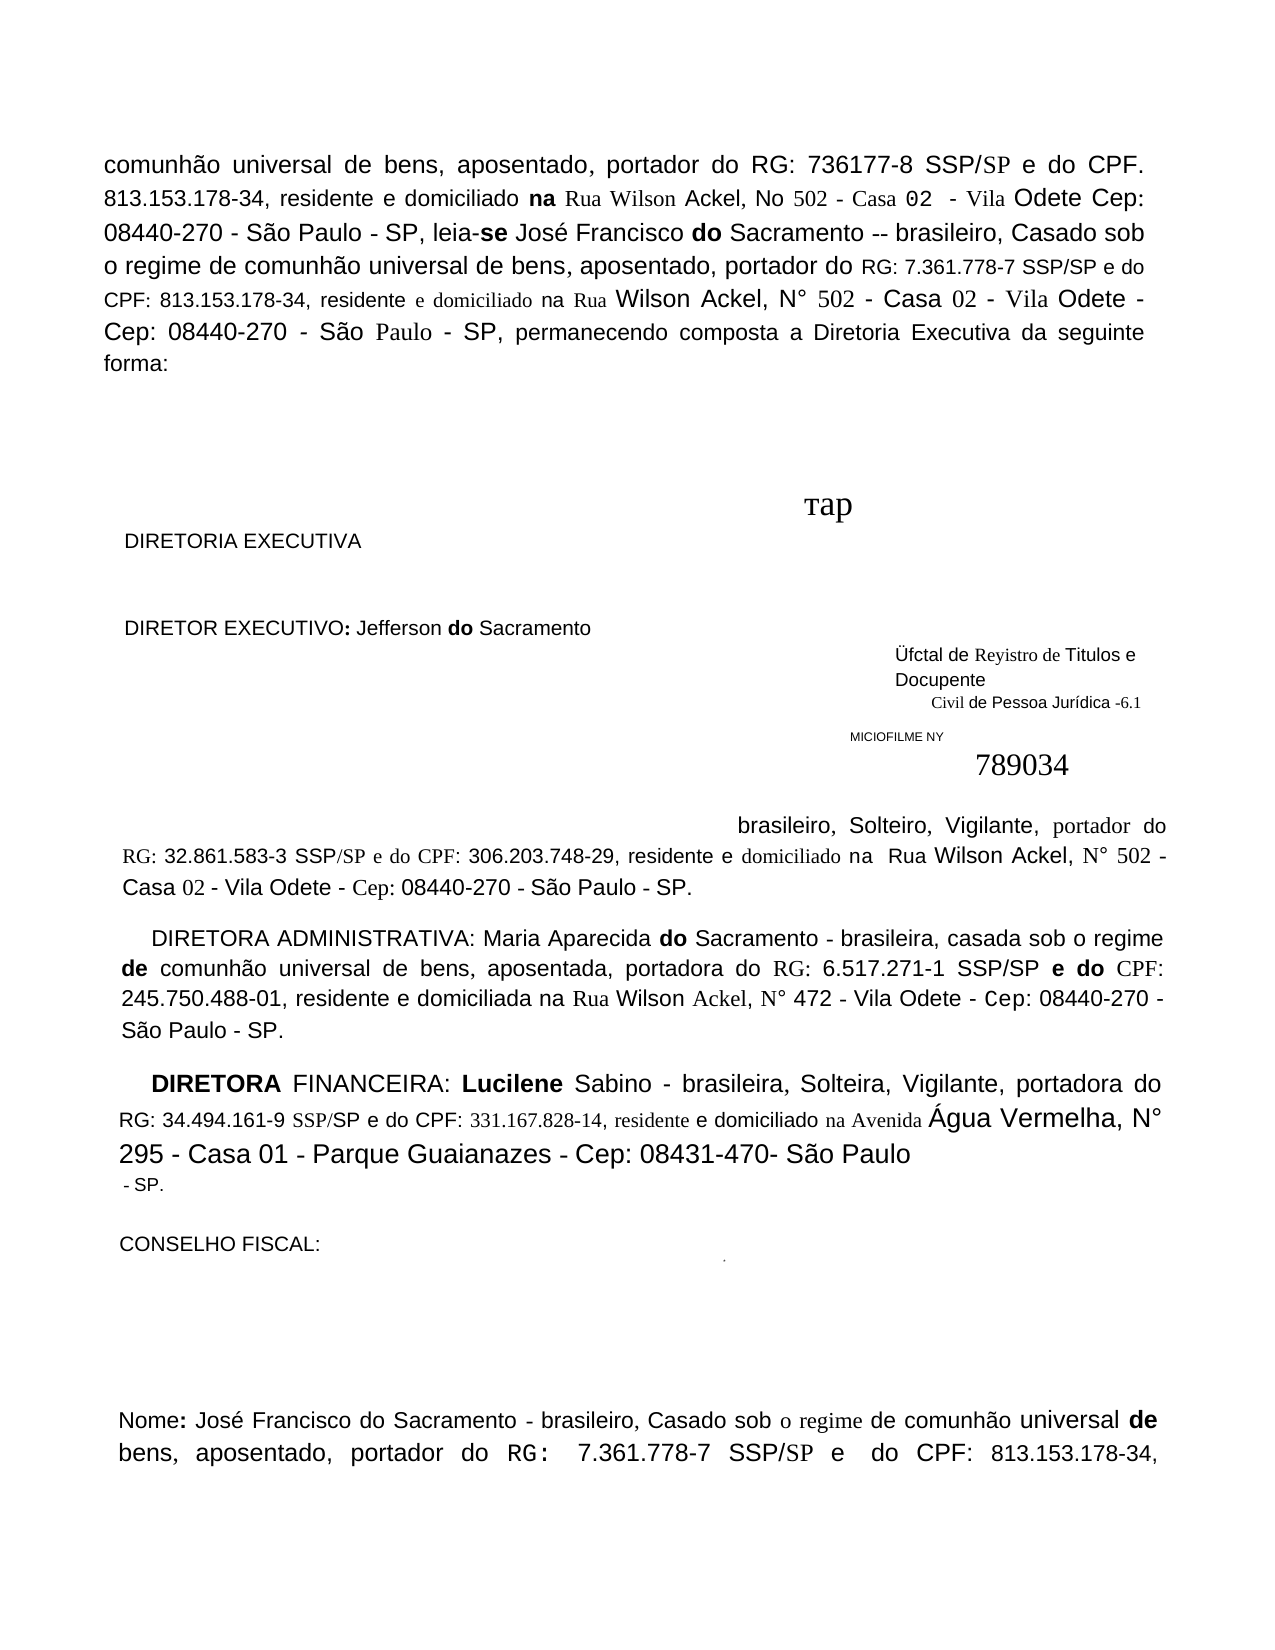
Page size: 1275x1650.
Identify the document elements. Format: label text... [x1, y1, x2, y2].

text MICIOFILME NY [850, 730, 974, 744]
text DIRETORIA EXECUTIVA [124, 529, 447, 553]
text comunhão universal de bens, aposentado, portador do RG: 736177-8 SSP/SP e do CPF. 813.153.178-34, residente e domiciliado na Rua Wilson Ackel, No 502 - Casa 02 - Vila Odete Cep: 08440-270 - São Paulo - SP, leia-se José Francisco do Sacramento -- brasileiro, Casado sob o regime de comunhão universal de bens, aposentado, portador do RG: 7.361.778-7 SSP/SP e do CPF: 813.153.178-34, residente e domiciliado na Rua Wilson Ackel, N° 502 - Casa 02 - Vila Odete - Cep: 08440-270 - São Paulo - SP, permanecendo composta a Diretoria Executiva da seguinte forma: [103, 150, 1145, 376]
text - SP. [123, 1174, 215, 1196]
text * [722, 1259, 763, 1266]
text 789034 [975, 746, 1145, 782]
text brasileiro, Solteiro, Vigilante, portador do RG: 32.861.583-3 SSP/SP e do CPF: 306.203.748-29, residente e domiciliado na Rua Wilson Ackel, N° 502 - Casa 02 - Vila Odete - Cep: 08440-270 - São Paulo - SP. [122, 812, 1166, 900]
text DIRETORA FINANCEIRA: Lucilene Sabino - brasileira, Solteira, Vigilante, portadora do RG: 34.494.161-9 SSP/SP e do CPF: 331.167.828-14, residente e domiciliado na Avenida Água Vermelha, N° 295 - Casa 01 - Parque Guaianazes - Cep: 08431-470- São Paulo [118, 1068, 1162, 1169]
text CONSELHO FISCAL: [119, 1232, 400, 1256]
text DIRETORA ADMINISTRATIVA: Maria Aparecida do Sacramento - brasileira, casada sob o regime de comunhão universal de bens, aposentada, portadora do RG: 6.517.271-1 SSP/SP e do CPF: 245.750.488-01, residente e domiciliada na Rua Wilson Ackel, N° 472 - Vila Odete - Cep: 08440-270 - São Paulo - SP. [121, 924, 1164, 1044]
text Nome: José Francisco do Sacramento - brasileiro, Casado sob o regime de comunhão universal de bens, aposentado, portador do RG: 7.361.778-7 SSP/SP e do CPF: 813.153.178-34, [118, 1405, 1158, 1469]
text Civil de Pessoa Jurídica -6.1 [931, 693, 1152, 712]
text DIRETOR EXECUTIVO: Jefferson do Sacramento [124, 616, 719, 640]
text Üfctal de Reyistro de Titulos e Docupente [895, 643, 1178, 690]
text тар [804, 482, 926, 523]
